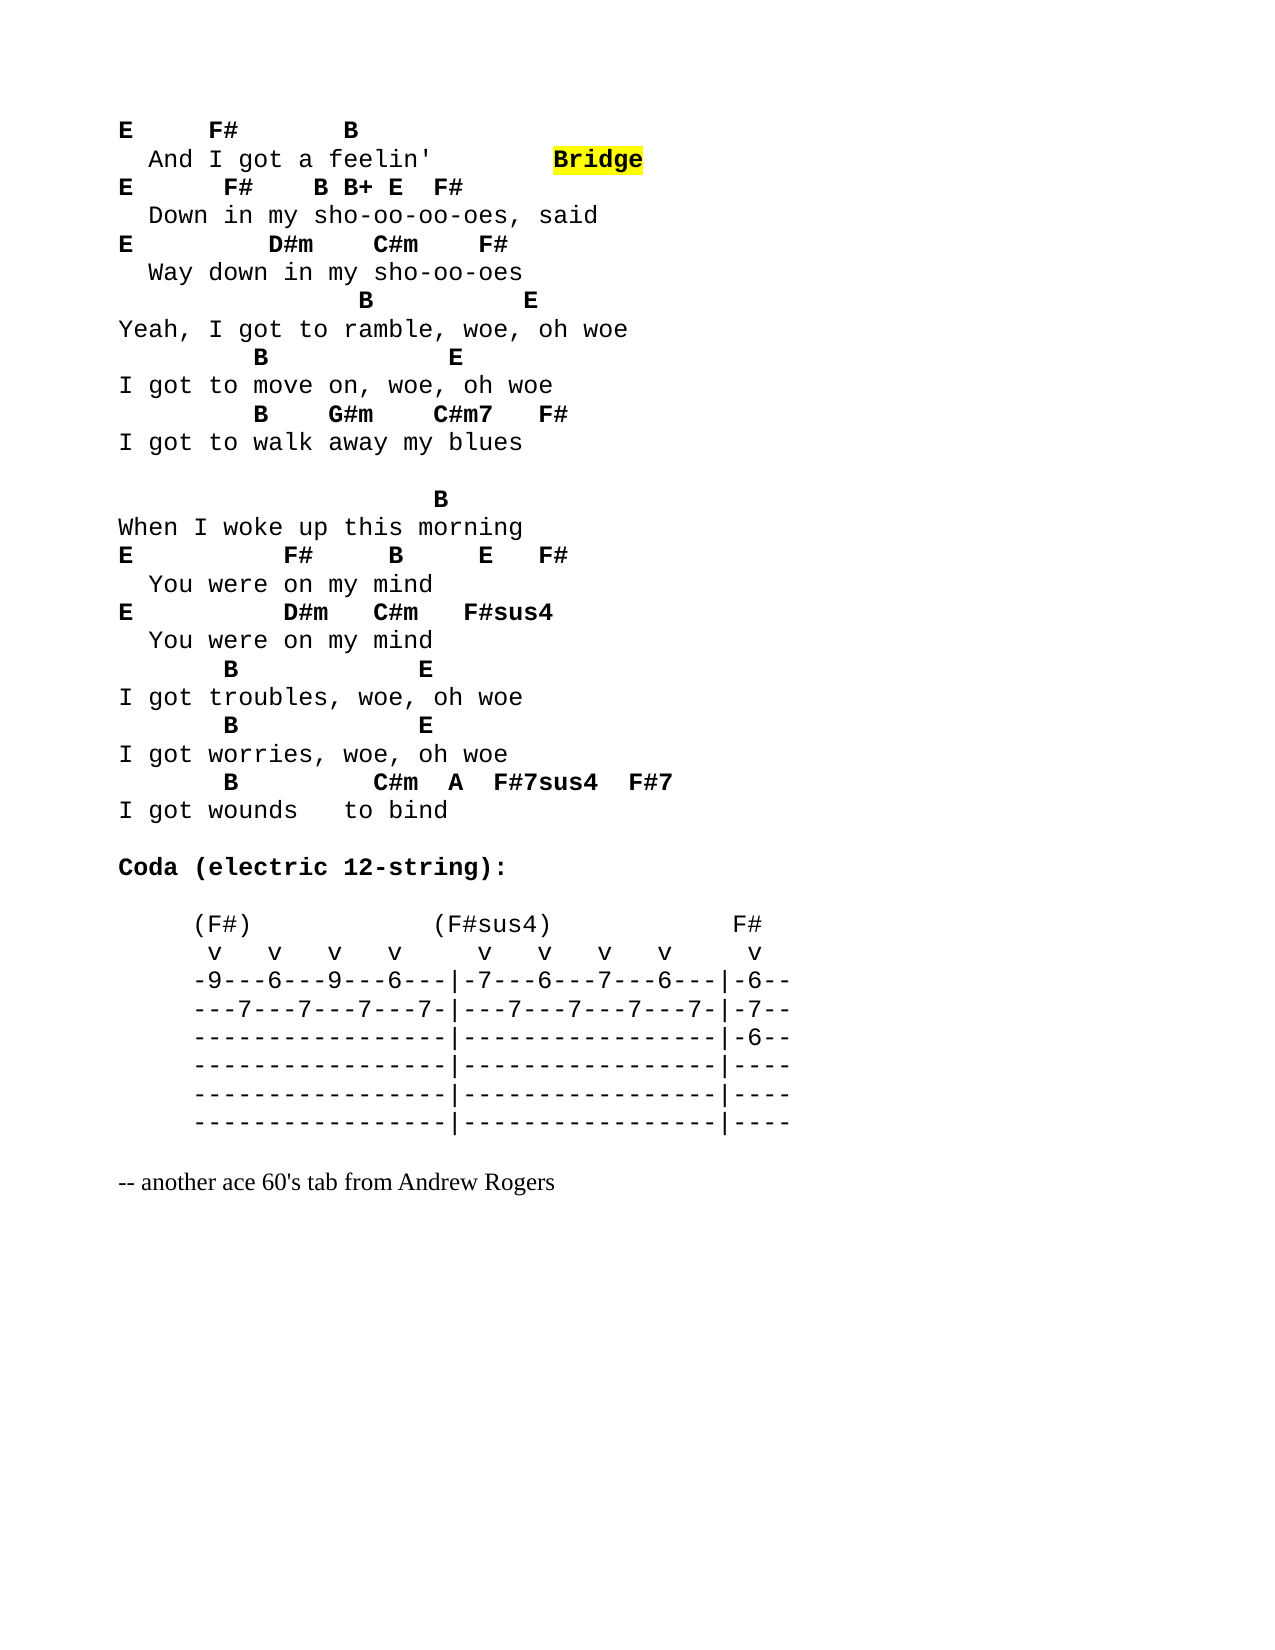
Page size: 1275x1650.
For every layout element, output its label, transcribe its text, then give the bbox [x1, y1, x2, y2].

text You were on my mind [118, 628, 1157, 656]
text And I got a feelin' Bridge [118, 146, 1157, 175]
text E F# B E F# [118, 543, 1157, 571]
text You were on my mind [118, 571, 1157, 600]
text -----------------|-----------------|---- [118, 1110, 1157, 1138]
text E F# B B+ E F# [118, 175, 1157, 203]
text -----------------|-----------------|---- [118, 1053, 1157, 1081]
text B [118, 486, 1157, 515]
text Yeah, I got to ramble, woe, oh woe [118, 316, 1157, 345]
text B E [118, 713, 1157, 741]
text B E [118, 656, 1157, 685]
text -----------------|-----------------|---- [118, 1081, 1157, 1110]
text B E [118, 288, 1157, 316]
text E D#m C#m F#sus4 [118, 600, 1157, 628]
text I got worries, woe, oh woe [118, 741, 1157, 770]
text (F#) (F#sus4) F# [118, 911, 1157, 940]
text Down in my sho-oo-oo-oes, said [118, 203, 1157, 231]
text v v v v v v v v v [118, 940, 1157, 968]
text -----------------|-----------------|-6-- [118, 1025, 1157, 1053]
text When I woke up this morning [118, 515, 1157, 543]
text B C#m A F#7sus4 F#7 [118, 770, 1157, 798]
text Coda (electric 12-string): [118, 855, 1157, 883]
text I got to walk away my blues [118, 430, 1157, 458]
text -- another ace 60's tab from Andrew Rogers [118, 1167, 1157, 1196]
text I got to move on, woe, oh woe [118, 373, 1157, 401]
text ---7---7---7---7-|---7---7---7---7-|-7-- [118, 996, 1157, 1025]
text E F# B [118, 118, 1157, 146]
text I got troubles, woe, oh woe [118, 685, 1157, 713]
text B G#m C#m7 F# [118, 401, 1157, 430]
text B E [118, 345, 1157, 373]
text -9---6---9---6---|-7---6---7---6---|-6-- [118, 968, 1157, 996]
text E D#m C#m F# [118, 231, 1157, 260]
text Way down in my sho-oo-oes [118, 260, 1157, 288]
text I got wounds to bind [118, 798, 1157, 826]
